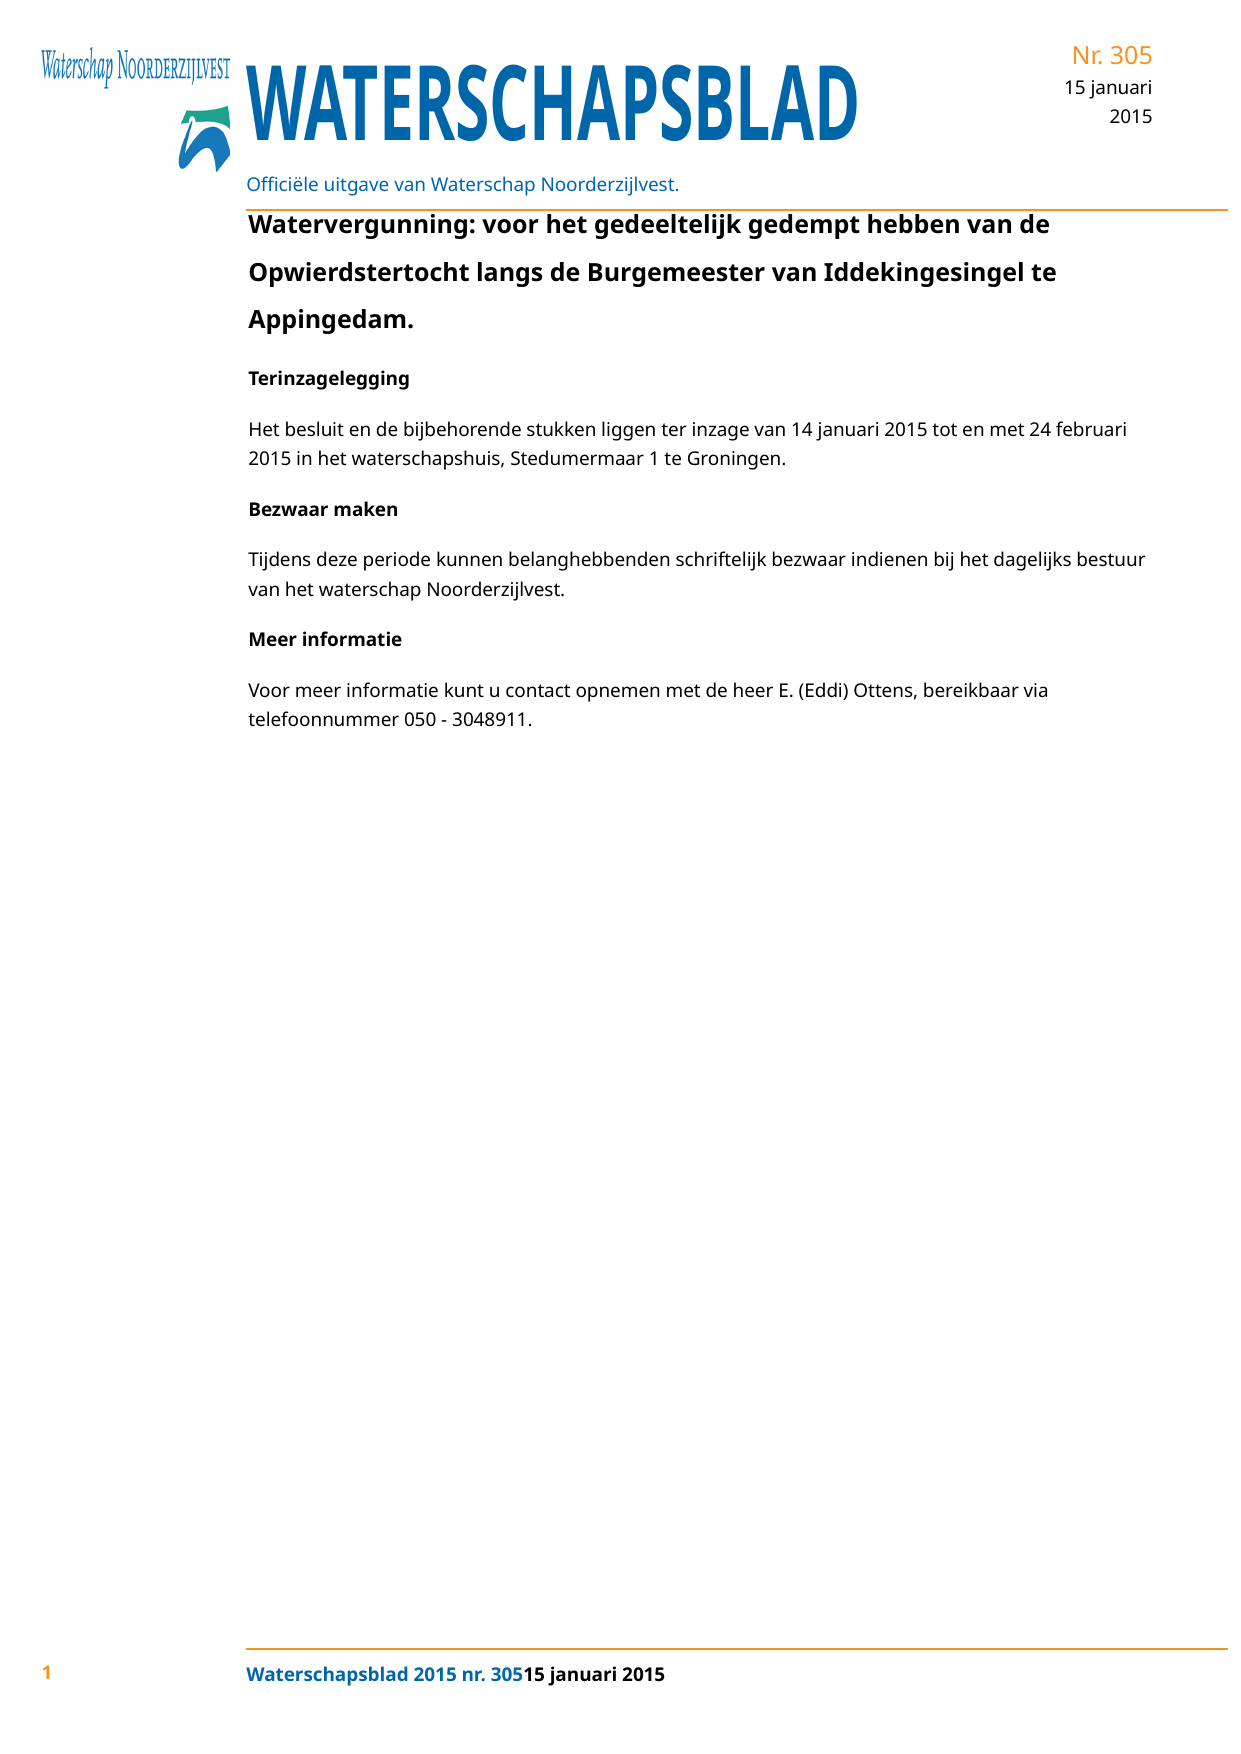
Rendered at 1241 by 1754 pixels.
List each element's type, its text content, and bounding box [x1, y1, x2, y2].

text Terinzagelegging [248, 366, 1152, 391]
picture [41, 47, 231, 172]
text Bezwaar maken [248, 496, 1152, 522]
text Het besluit en de bijbehorende stukken liggen ter inzage van 14 januari 2015 tot en met 24 februari 2015 in het waterschapshuis, Stedumermaar 1 te Groningen. [248, 416, 1152, 471]
text Watervergunning: voor het gedeeltelijk gedempt hebben van de Opwierdstertocht langs de Burgemeester van Iddekingesingel te Appingedam. [248, 211, 1152, 336]
text Tijdens deze periode kunnen belanghebbenden schriftelijk bezwaar indienen bij het dagelijks bestuur van het waterschap Noorderzijlvest. [248, 546, 1152, 602]
text Meer informatie [248, 626, 1152, 652]
text Voor meer informatie kunt u contact opnemen met de heer E. (Eddi) Ottens, bereikbaar via telefoonnummer 050 - 3048911. [248, 677, 1152, 732]
